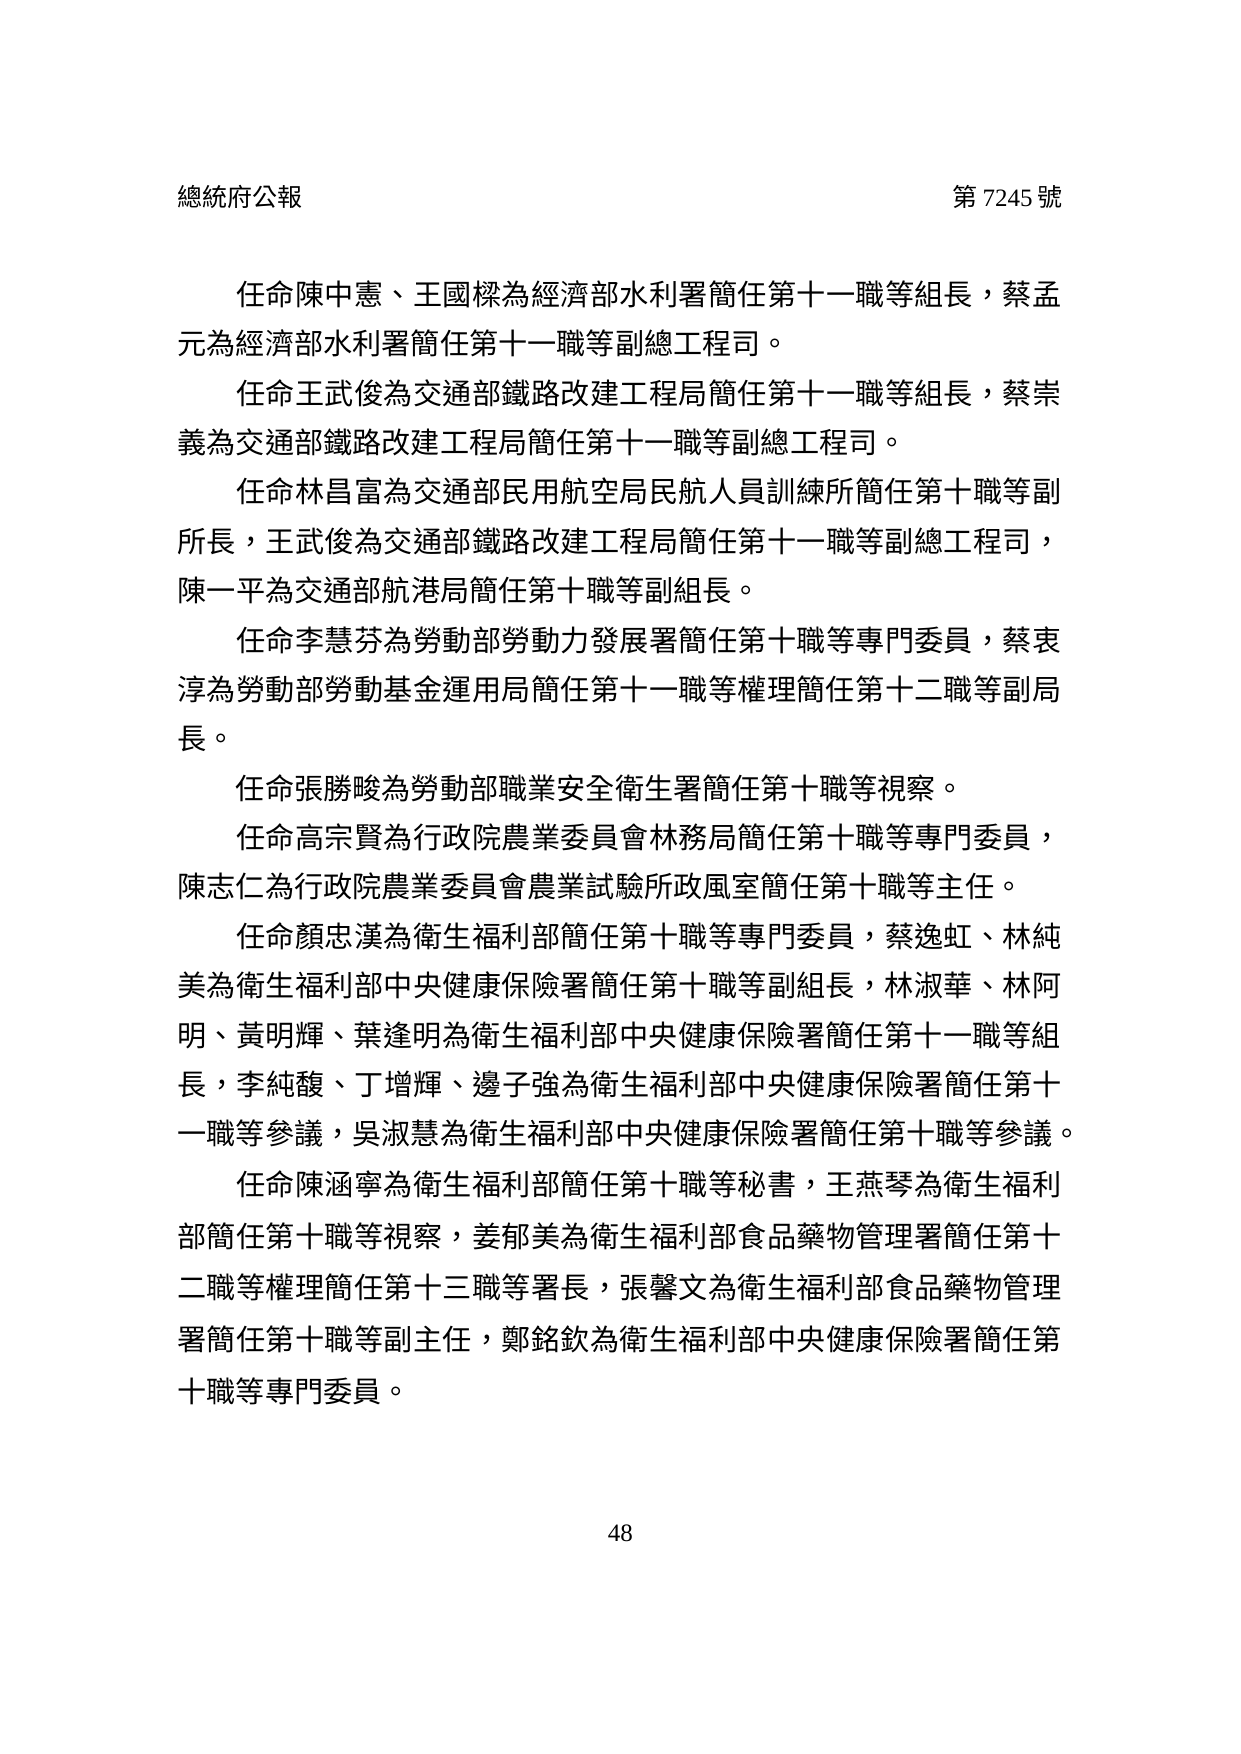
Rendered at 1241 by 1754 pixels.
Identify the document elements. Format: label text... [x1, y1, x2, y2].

text 任命陳中憲、王國樑為經濟部水利署簡任第十一職等組長，蔡孟元為經濟部水利署簡任第十一職等副總工程司。 [177, 266, 1063, 364]
text 任命顏忠漢為衛生福利部簡任第十職等專門委員，蔡逸虹、林純美為衛生福利部中央健康保險署簡任第十職等副組長，林淑華、林阿明、黃明輝、葉逢明為衛生福利部中央健康保險署簡任第十一職等組長，李純馥、丁增輝、邊子強為衛生福利部中央健康保險署簡任第十一職等參議，吳淑慧為衛生福利部中央健康保險署簡任第十職等參議。 [177, 908, 1063, 1154]
text 任命張勝畯為勞動部職業安全衛生署簡任第十職等視察。 [177, 759, 1063, 809]
text 任命李慧芬為勞動部勞動力發展署簡任第十職等專門委員，蔡衷淳為勞動部勞動基金運用局簡任第十一職等權理簡任第十二職等副局長。 [177, 611, 1063, 759]
text 任命王武俊為交通部鐵路改建工程局簡任第十一職等組長，蔡崇義為交通部鐵路改建工程局簡任第十一職等副總工程司。 [177, 364, 1063, 463]
text 任命高宗賢為行政院農業委員會林務局簡任第十職等專門委員，陳志仁為行政院農業委員會農業試驗所政風室簡任第十職等主任。 [177, 809, 1063, 908]
text 任命林昌富為交通部民用航空局民航人員訓練所簡任第十職等副所長，王武俊為交通部鐵路改建工程局簡任第十一職等副總工程司，陳一平為交通部航港局簡任第十職等副組長。 [177, 463, 1063, 611]
text 任命陳涵寧為衛生福利部簡任第十職等秘書，王燕琴為衛生福利部簡任第十職等視察，姜郁美為衛生福利部食品藥物管理署簡任第十二職等權理簡任第十三職等署長，張馨文為衛生福利部食品藥物管理署簡任第十職等副主任，鄭銘欽為衛生福利部中央健康保險署簡任第十職等專門委員。 [177, 1154, 1063, 1412]
